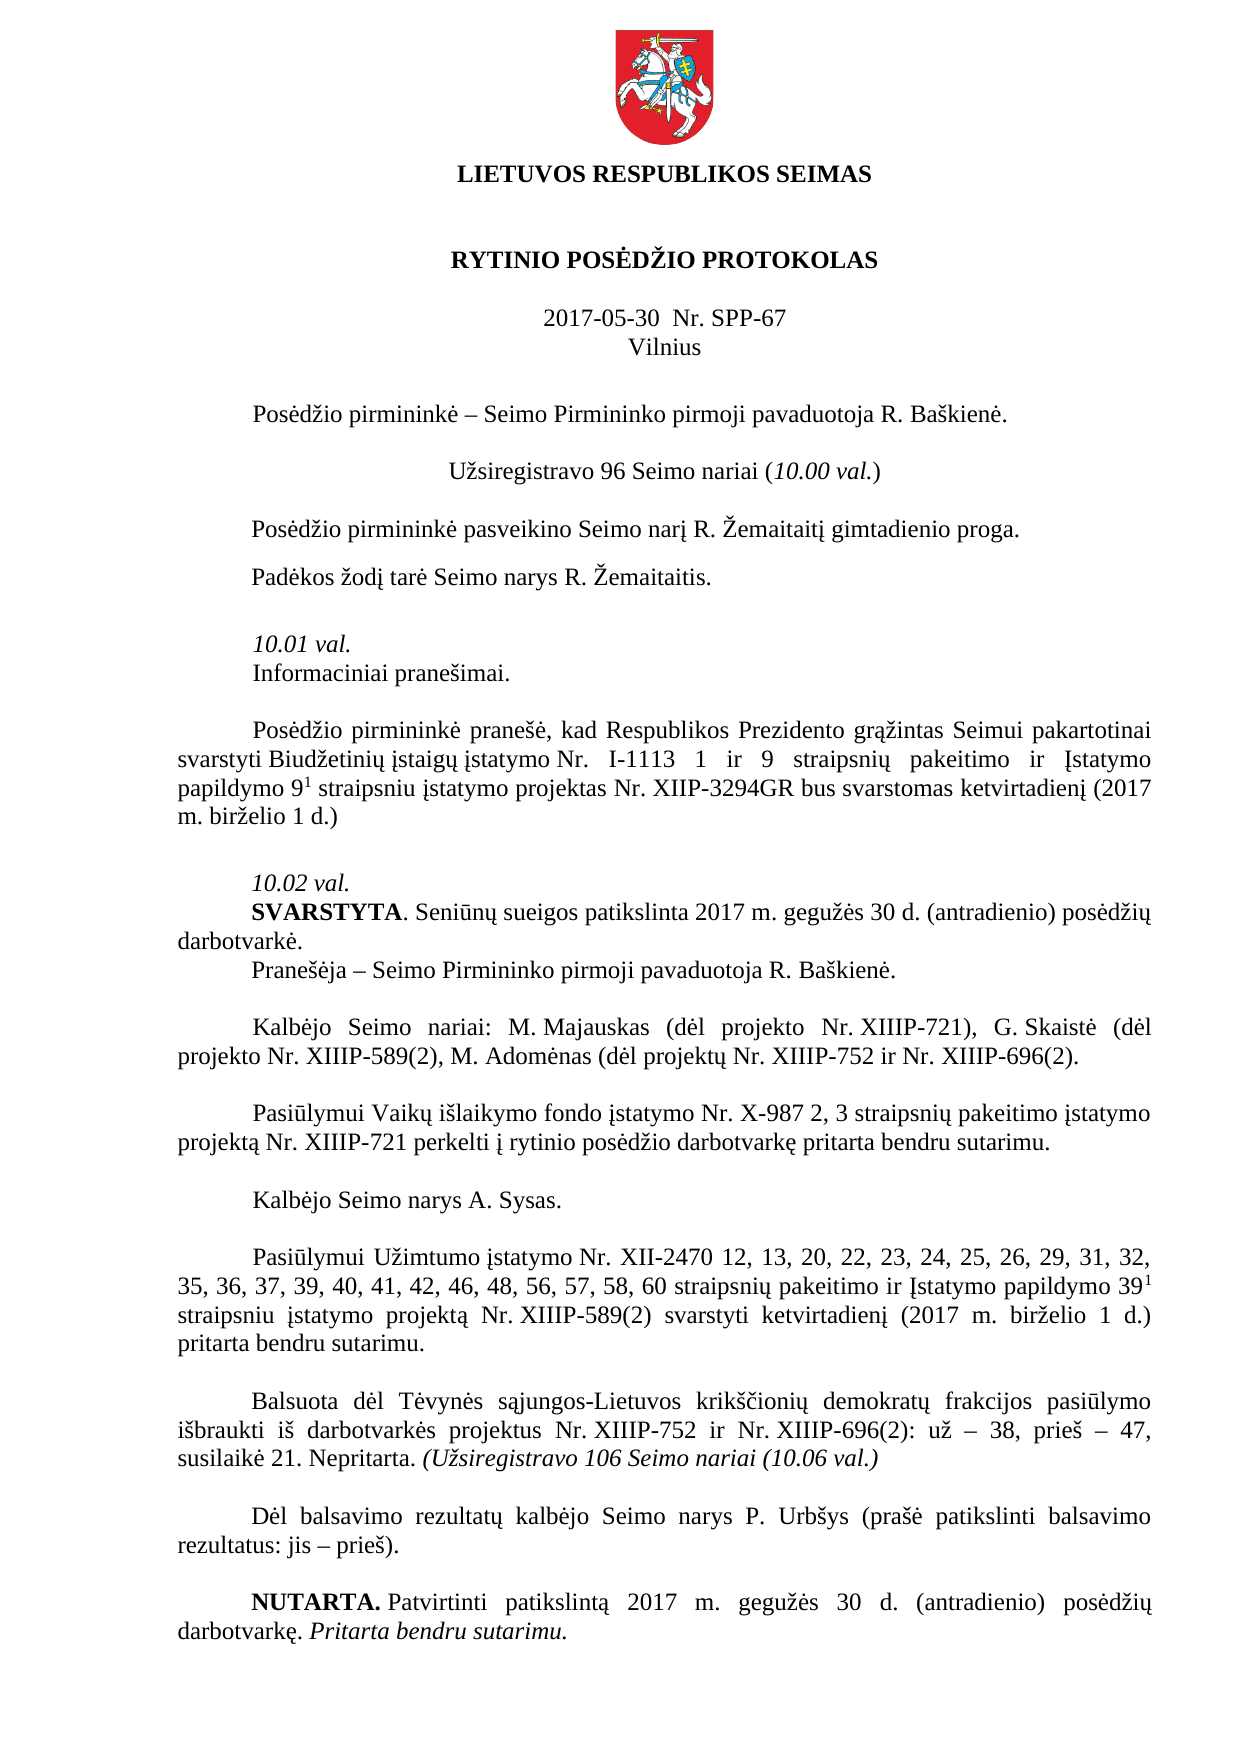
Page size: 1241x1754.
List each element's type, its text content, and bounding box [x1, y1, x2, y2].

text Informaciniai pranešimai. [177, 658, 1152, 686]
text Pasiūlymui Vaikų išlaikymo fondo įstatymo Nr. X-987 2, 3 straipsnių pakeitimo įstatymo projektą Nr. XIIIP-721 perkelti į rytinio posėdžio darbotvarkę pritarta bendru sutarimu. [177, 1098, 1152, 1156]
text Lietuvos Respublikos Seimas [177, 159, 1152, 188]
text Balsuota dėl Tėvynės sąjungos-Lietuvos krikščionių demokratų frakcijos pasiūlymo išbraukti iš darbotvarkės projektus Nr. XIIIP-752 ir Nr. XIIIP-696(2): už – 38, prieš – 47, susilaikė 21. Nepritarta. (Užsiregistravo 106 Seimo nariai (10.06 val.) [177, 1386, 1152, 1472]
text Dėl balsavimo rezultatų kalbėjo Seimo narys P. Urbšys (prašė patikslinti balsavimo rezultatus: jis – prieš). [177, 1501, 1152, 1558]
text Kalbėjo Seimo narys A. Sysas. [177, 1185, 1152, 1213]
text Vilnius [177, 332, 1152, 361]
text Pranešėja – Seimo Pirmininko pirmoji pavaduotoja R. Baškienė. [177, 955, 1152, 983]
text Pasiūlymui Užimtumo įstatymo Nr. XII-2470 12, 13, 20, 22, 23, 24, 25, 26, 29, 31, 32, 35, 36, 37, 39, 40, 41, 42, 46, 48, 56, 57, 58, 60 straipsnių pakeitimo ir Įstatymo papildymo 391 straipsniu įstatymo projektą Nr. XIIIP-589(2) svarstyti ketvirtadienį (2017 m. birželio 1 d.) pritarta bendru sutarimu. [177, 1242, 1152, 1357]
text Posėdžio pirmininkė pasveikino Seimo narį R. Žemaitaitį gimtadienio proga. [177, 514, 1152, 543]
text NUTARTA. Patvirtinti patikslintą 2017 m. gegužės 30 d. (antradienio) posėdžių darbotvarkę. Pritarta bendru sutarimu. [177, 1587, 1152, 1645]
text Užsiregistravo 96 Seimo nariai (10.00 val.) [177, 456, 1152, 485]
text Posėdžio pirmininkė pranešė, kad Respublikos Prezidento grąžintas Seimui pakartotinai svarstyti Biudžetinių įstaigų įstatymo Nr. I-1113 1 ir 9 straipsnių pakeitimo ir Įstatymo papildymo 91 straipsniu įstatymo projektas Nr. XIIP-3294GR bus svarstomas ketvirtadienį (2017 m. birželio 1 d.) [177, 715, 1152, 830]
text Padėkos žodį tarė Seimo narys R. Žemaitaitis. [177, 562, 1152, 591]
text 10.01 val. [177, 629, 1152, 658]
text RYTINIO POSĖDŽIO PROTOKOLAS [177, 246, 1152, 274]
text 2017-05-30 Nr. SPP-67 [177, 303, 1152, 332]
text SVARSTYTA. Seniūnų sueigos patikslinta 2017 m. gegužės 30 d. (antradienio) posėdžių darbotvarkė. [177, 897, 1152, 955]
text Kalbėjo Seimo nariai: M. Majauskas (dėl projekto Nr. XIIIP-721), G. Skaistė (dėl projekto Nr. XIIIP-589(2), M. Adomėnas (dėl projektų Nr. XIIIP-752 ir Nr. XIIIP-696(2). [177, 1012, 1152, 1070]
text 10.02 val. [177, 868, 1152, 897]
text Posėdžio pirmininkė – Seimo Pirmininko pirmoji pavaduotoja R. Baškienė. [177, 399, 1152, 428]
